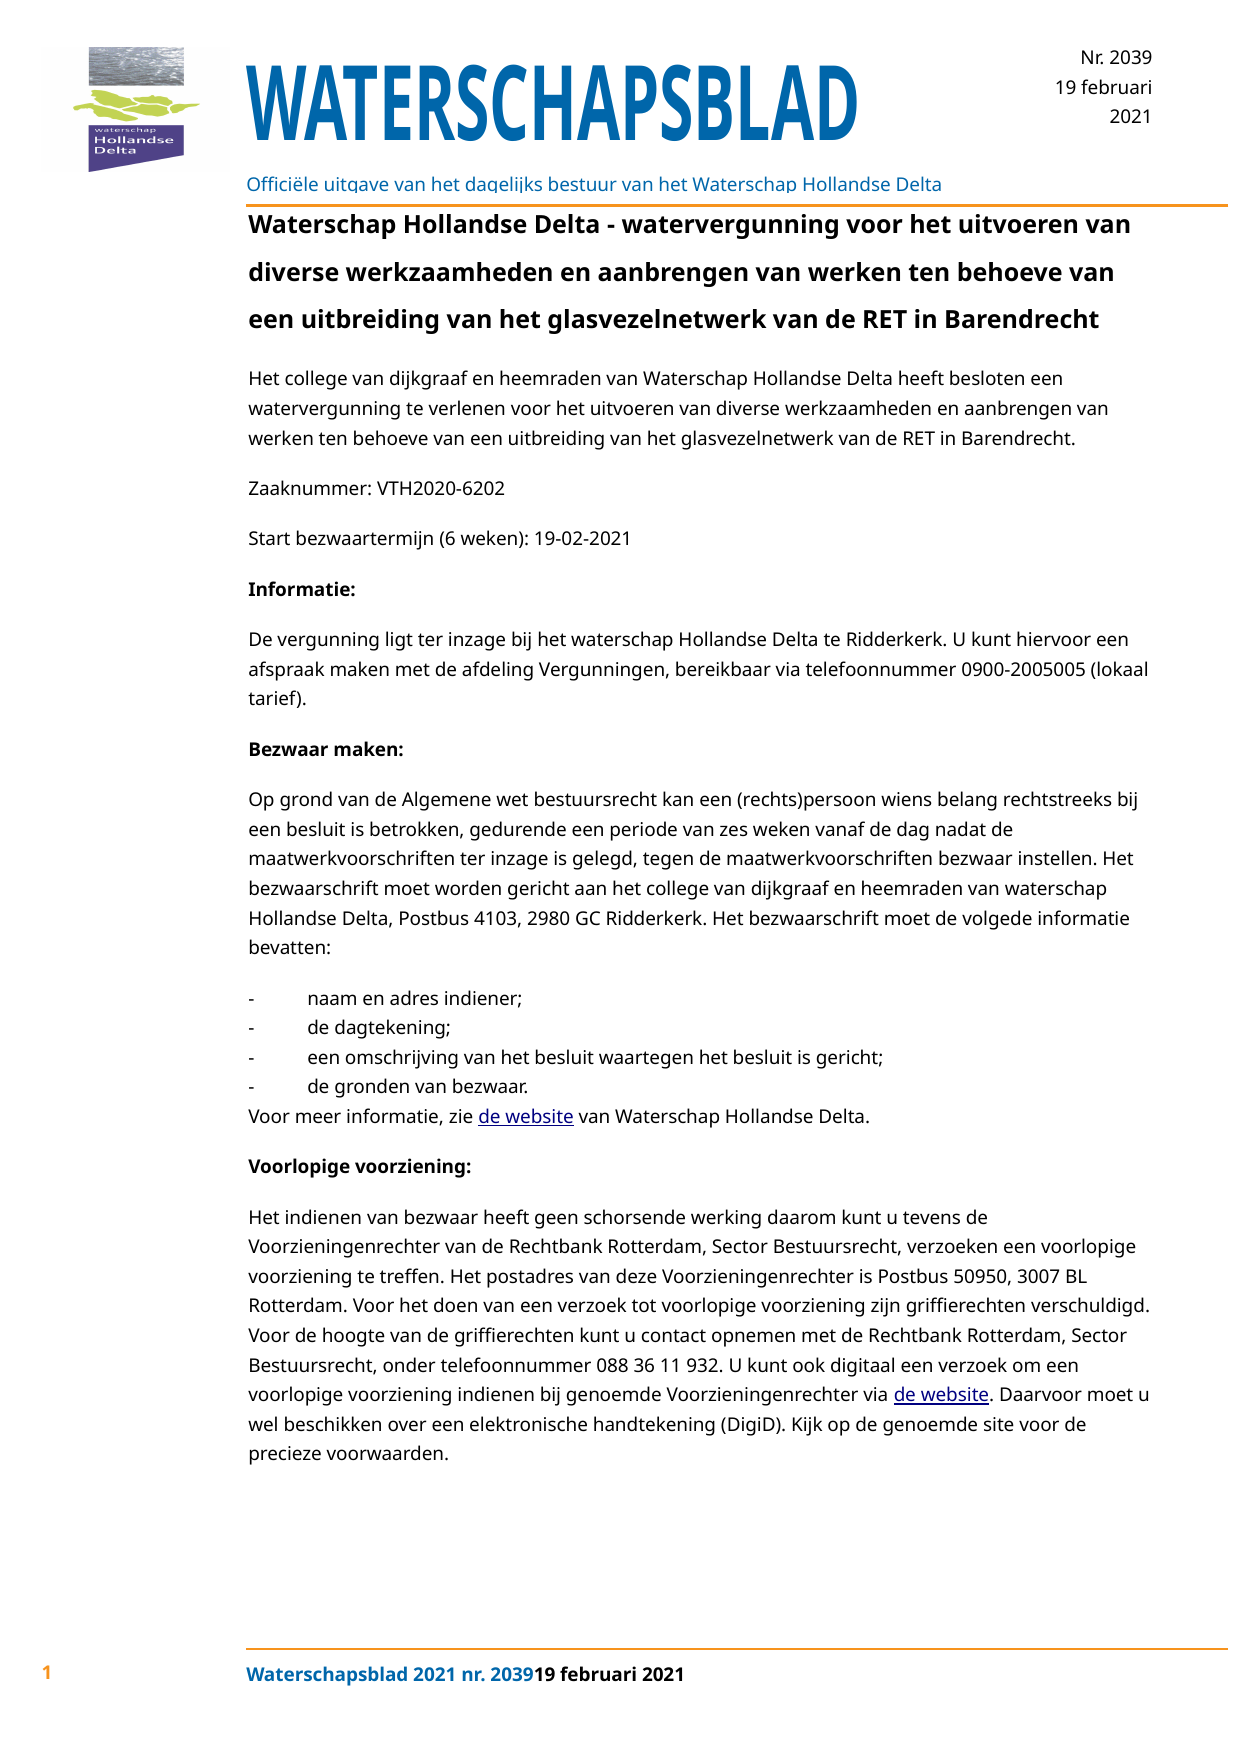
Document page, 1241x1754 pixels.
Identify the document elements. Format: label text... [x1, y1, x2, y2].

text Voor meer informatie, zie de website van Waterschap Hollandse Delta. [248, 1103, 1152, 1129]
text Voorlopige voorziening: [248, 1153, 1152, 1179]
text Het college van dijkgraaf en heemraden van Waterschap Hollandse Delta heeft besloten een watervergunning te verlenen voor het uitvoeren van diverse werkzaamheden en aanbrengen van werken ten behoeve van een uitbreiding van het glasvezelnetwerk van de RET in Barendrecht. [248, 366, 1152, 450]
list een omschrijving van het besluit waartegen het besluit is gericht; [248, 1044, 1152, 1069]
text De vergunning ligt ter inzage bij het waterschap Hollandse Delta te Ridderkerk. U kunt hiervoor een afspraak maken met de afdeling Vergunningen, bereikbaar via telefoonnummer 0900-2005005 (lokaal tarief). [248, 626, 1152, 711]
text Zaaknummer: VTH2020-6202 [248, 475, 1152, 501]
text Waterschap Hollandse Delta - watervergunning voor het uitvoeren van diverse werkzaamheden en aanbrengen van werken ten behoeve van een uitbreiding van het glasvezelnetwerk van de RET in Barendrecht [248, 207, 1152, 336]
text Informatie: [248, 576, 1152, 602]
text Bezwaar maken: [248, 736, 1152, 762]
picture [41, 47, 231, 172]
list naam en adres indiener; [248, 985, 1152, 1010]
text Het indienen van bezwaar heeft geen schorsende werking daarom kunt u tevens de Voorzieningenrechter van de Rechtbank Rotterdam, Sector Bestuursrecht, verzoeken een voorlopige voorziening te treffen. Het postadres van deze Voorzieningenrechter is Postbus 50950, 3007 BL Rotterdam. Voor het doen van een verzoek tot voorlopige voorziening zijn griffierechten verschuldigd. Voor de hoogte van de griffierechten kunt u contact opnemen met de Rechtbank Rotterdam, Sector Bestuursrecht, onder telefoonnummer 088 36 11 932. U kunt ook digitaal een verzoek om een voorlopige voorziening indienen bij genoemde Voorzieningenrechter via de website. Daarvoor moet u wel beschikken over een elektronische handtekening (DigiD). Kijk op de genoemde site voor de precieze voorwaarden. [248, 1204, 1152, 1466]
text Op grond van de Algemene wet bestuursrecht kan een (rechts)persoon wiens belang rechtstreeks bij een besluit is betrokken, gedurende een periode van zes weken vanaf de dag nadat de maatwerkvoorschriften ter inzage is gelegd, tegen de maatwerkvoorschriften bezwaar instellen. Het bezwaarschrift moet worden gericht aan het college van dijkgraaf en heemraden van waterschap Hollandse Delta, Postbus 4103, 2980 GC Ridderkerk. Het bezwaarschrift moet de volgede informatie bevatten: [248, 786, 1152, 960]
list de dagtekening; [248, 1014, 1152, 1040]
text Start bezwaartermijn (6 weken): 19-02-2021 [248, 526, 1152, 551]
list de gronden van bezwaar. [248, 1073, 1152, 1099]
